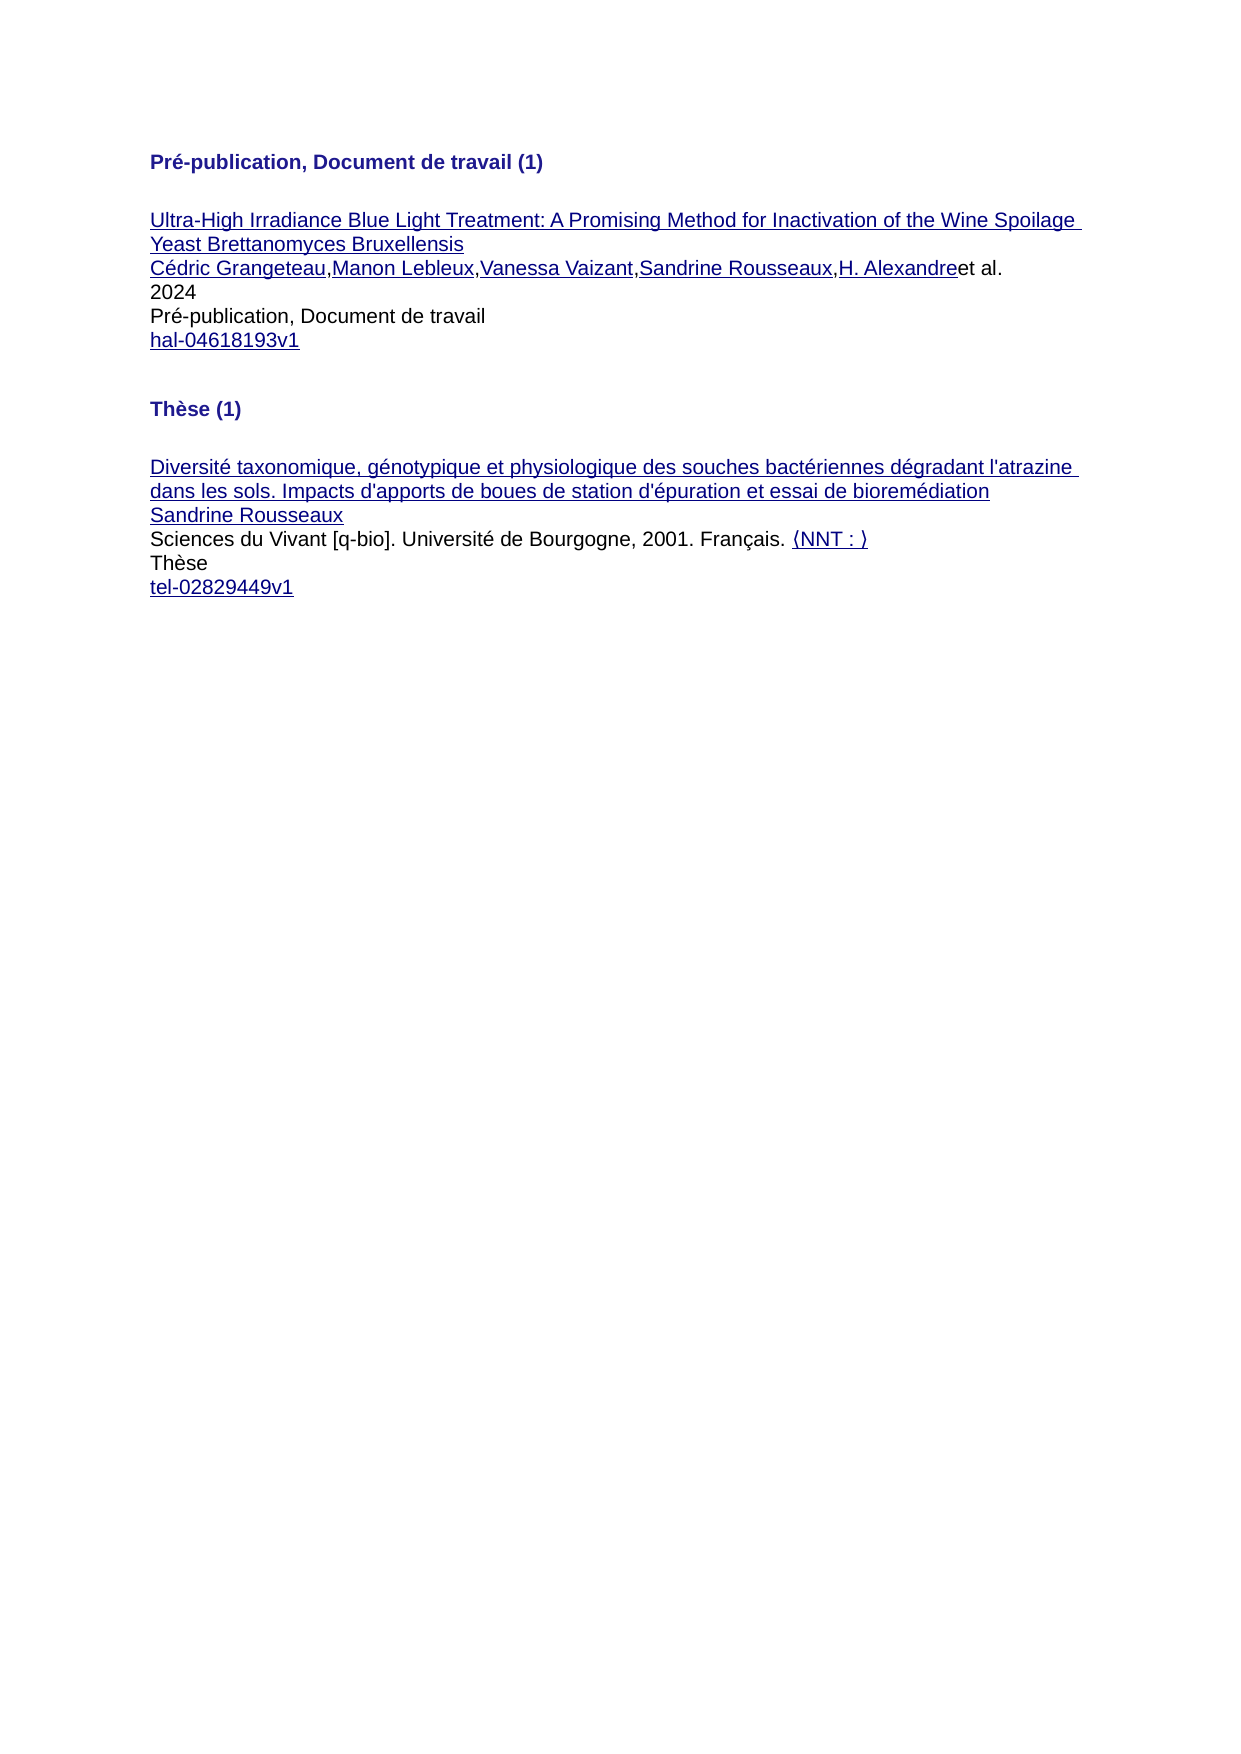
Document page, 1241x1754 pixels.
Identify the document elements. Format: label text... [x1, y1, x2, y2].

table_header Ultra-High Irradiance Blue Light Treatment: A Promising Method for Inactivation of the Wine Spoilage Yeast Brettanomyces Bruxellensis Cédric Grangeteau,Manon Lebleux,Vanessa Vaizant,Sandrine Rousseaux,H. Alexandreet al. 2024 Pré-publication, Document de travail hal-04618193v1 [150, 208, 1090, 352]
subtitle Thèse (1) [150, 397, 1090, 421]
subtitle Pré-publication, Document de travail (1) [150, 150, 1090, 174]
table_header Diversité taxonomique, génotypique et physiologique des souches bactériennes dégradant l'atrazine dans les sols. Impacts d'apports de boues de station d'épuration et essai de bioremédiation Sandrine Rousseaux Sciences du Vivant [q-bio]. Université de Bourgogne, 2001. Français. ⟨NNT : ⟩ Thèse tel-02829449v1 [150, 455, 1090, 599]
